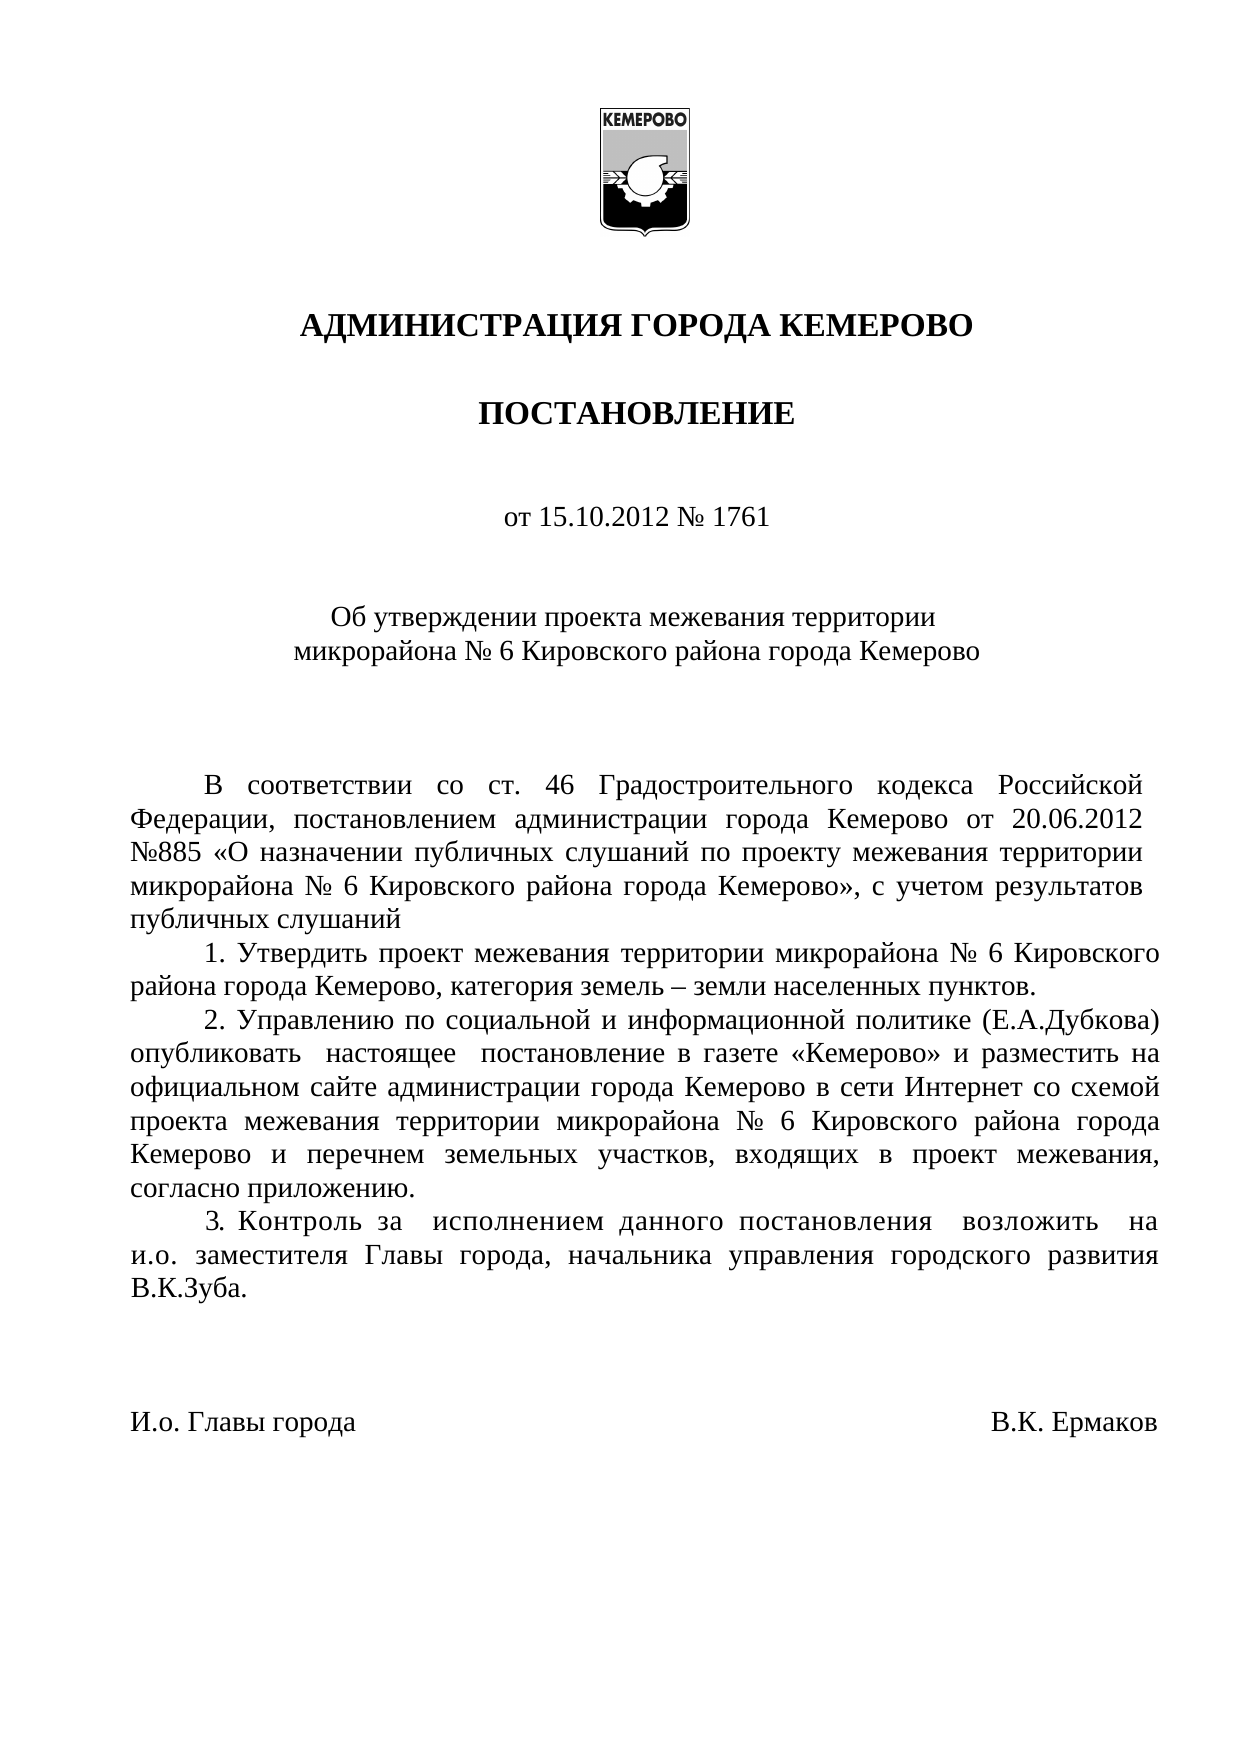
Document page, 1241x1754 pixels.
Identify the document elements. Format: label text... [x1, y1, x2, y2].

text Об утверждении проекта межевания территории [130, 599, 1144, 633]
text В соответствии со ст. 46 Градостроительного кодекса Российской Федерации, постановлением администрации города Кемерово от 20.06.2012 №885 «О назначении публичных слушаний по проекту межевания территории микрорайона № 6 Кировского района города Кемерово», с учетом результатов публичных слушаний [130, 767, 1144, 935]
text 2. Управлению по социальной и информационной политике (Е.А.Дубкова) опубликовать настоящее постановление в газете «Кемерово» и разместить на официальном сайте администрации города Кемерово в сети Интернет со схемой проекта межевания территории микрорайона № 6 Кировского района города Кемерово и перечнем земельных участков, входящих в проект межевания, согласно приложению. [130, 1002, 1161, 1203]
text 3. Контроль за исполнением данного постановления возложить на и.о. заместителя Главы города, начальника управления городского развития В.К.Зуба. [131, 1203, 1161, 1304]
text микрорайона № 6 Кировского района города Кемерово [130, 633, 1144, 667]
text ПОСТАНОВЛЕНИЕ [130, 393, 1144, 432]
text 1. Утвердить проект межевания территории микрорайона № 6 Кировского района города Кемерово, категория земель – земли населенных пунктов. [130, 935, 1161, 1002]
text АДМИНИСТРАЦИЯ ГОРОДА КЕМЕРОВО [130, 305, 1144, 343]
picture [600, 108, 690, 237]
text И.о. Главы города В.К. Ермаков [130, 1404, 1162, 1438]
text от 15.10.2012 № 1761 [130, 499, 1144, 532]
